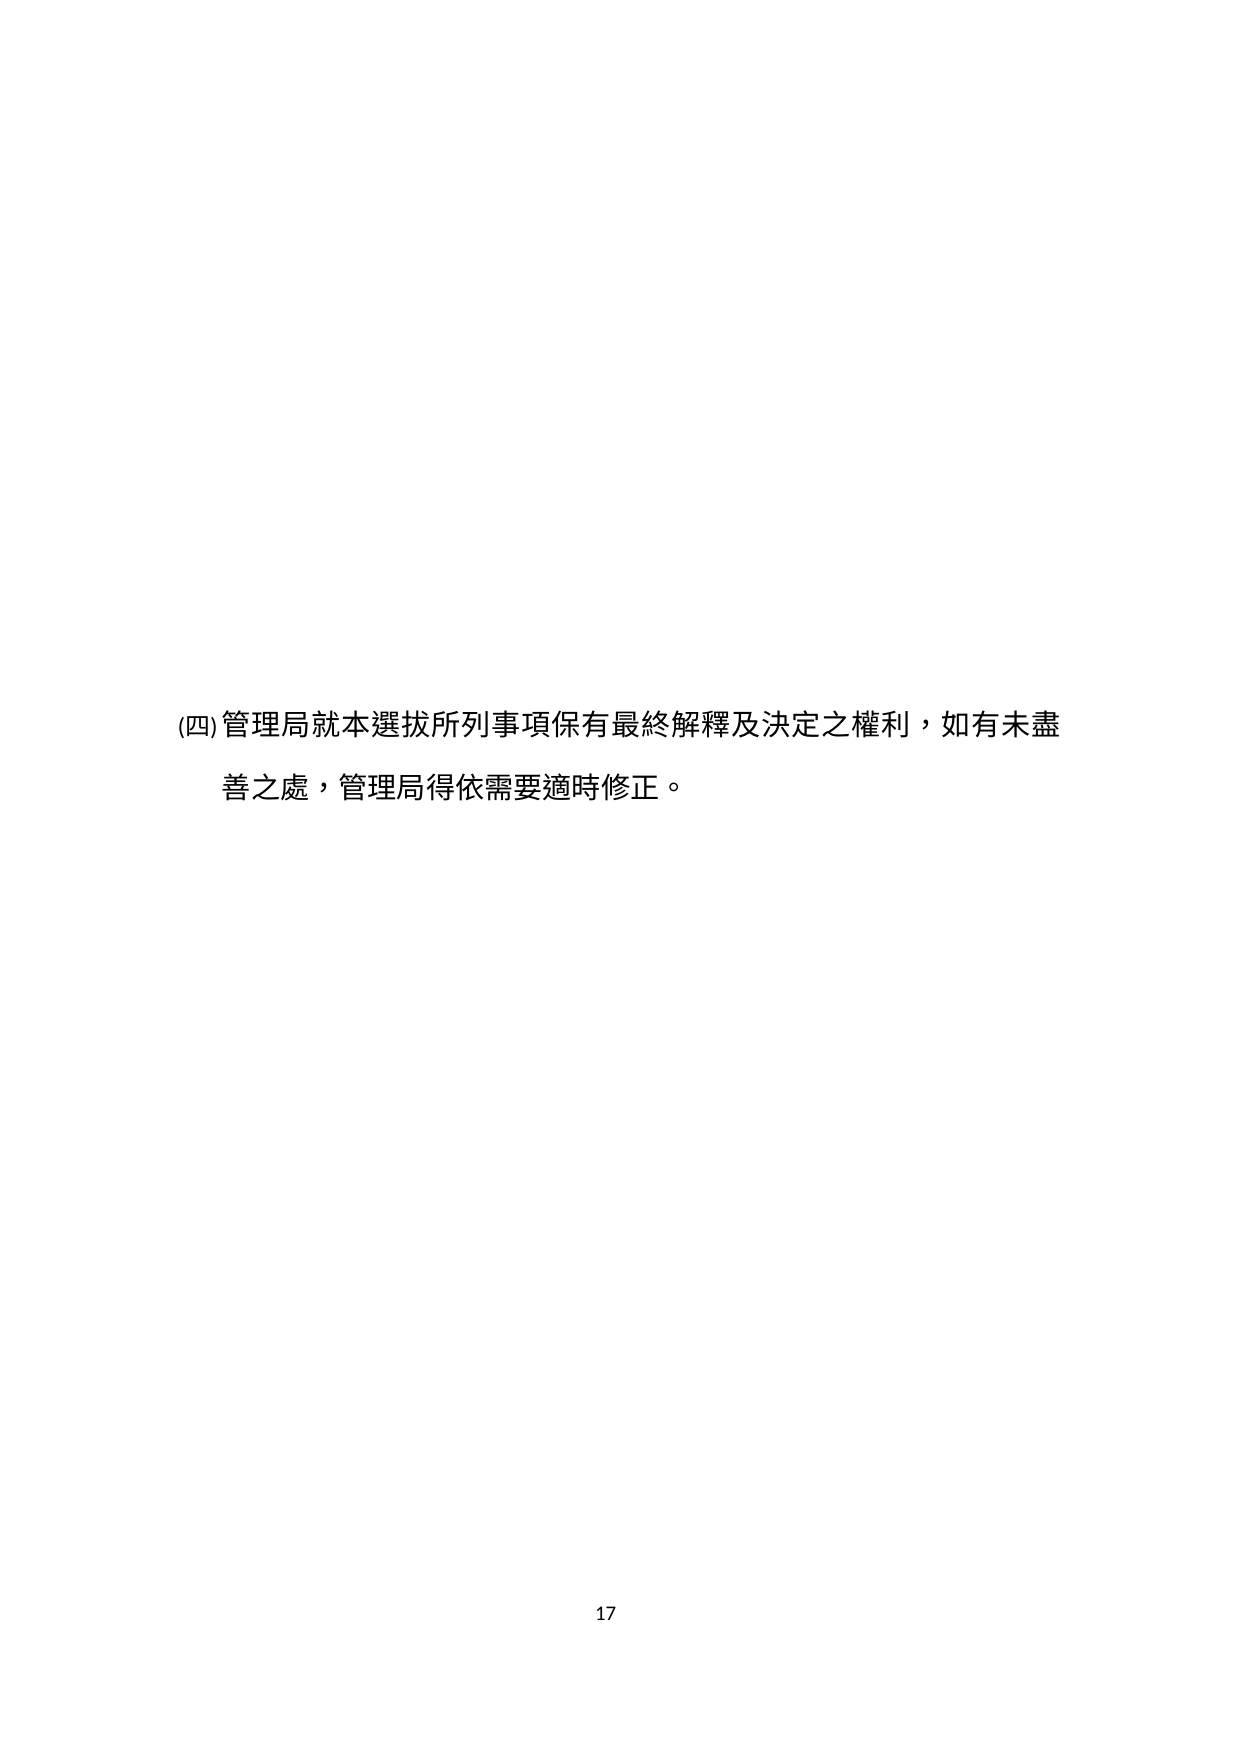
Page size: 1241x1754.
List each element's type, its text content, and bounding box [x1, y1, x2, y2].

list 管理局就本選拔所列事項保有最終解釋及決定之權利，如有未盡善之處，管理局得依需要適時修正。 [177, 681, 1063, 806]
